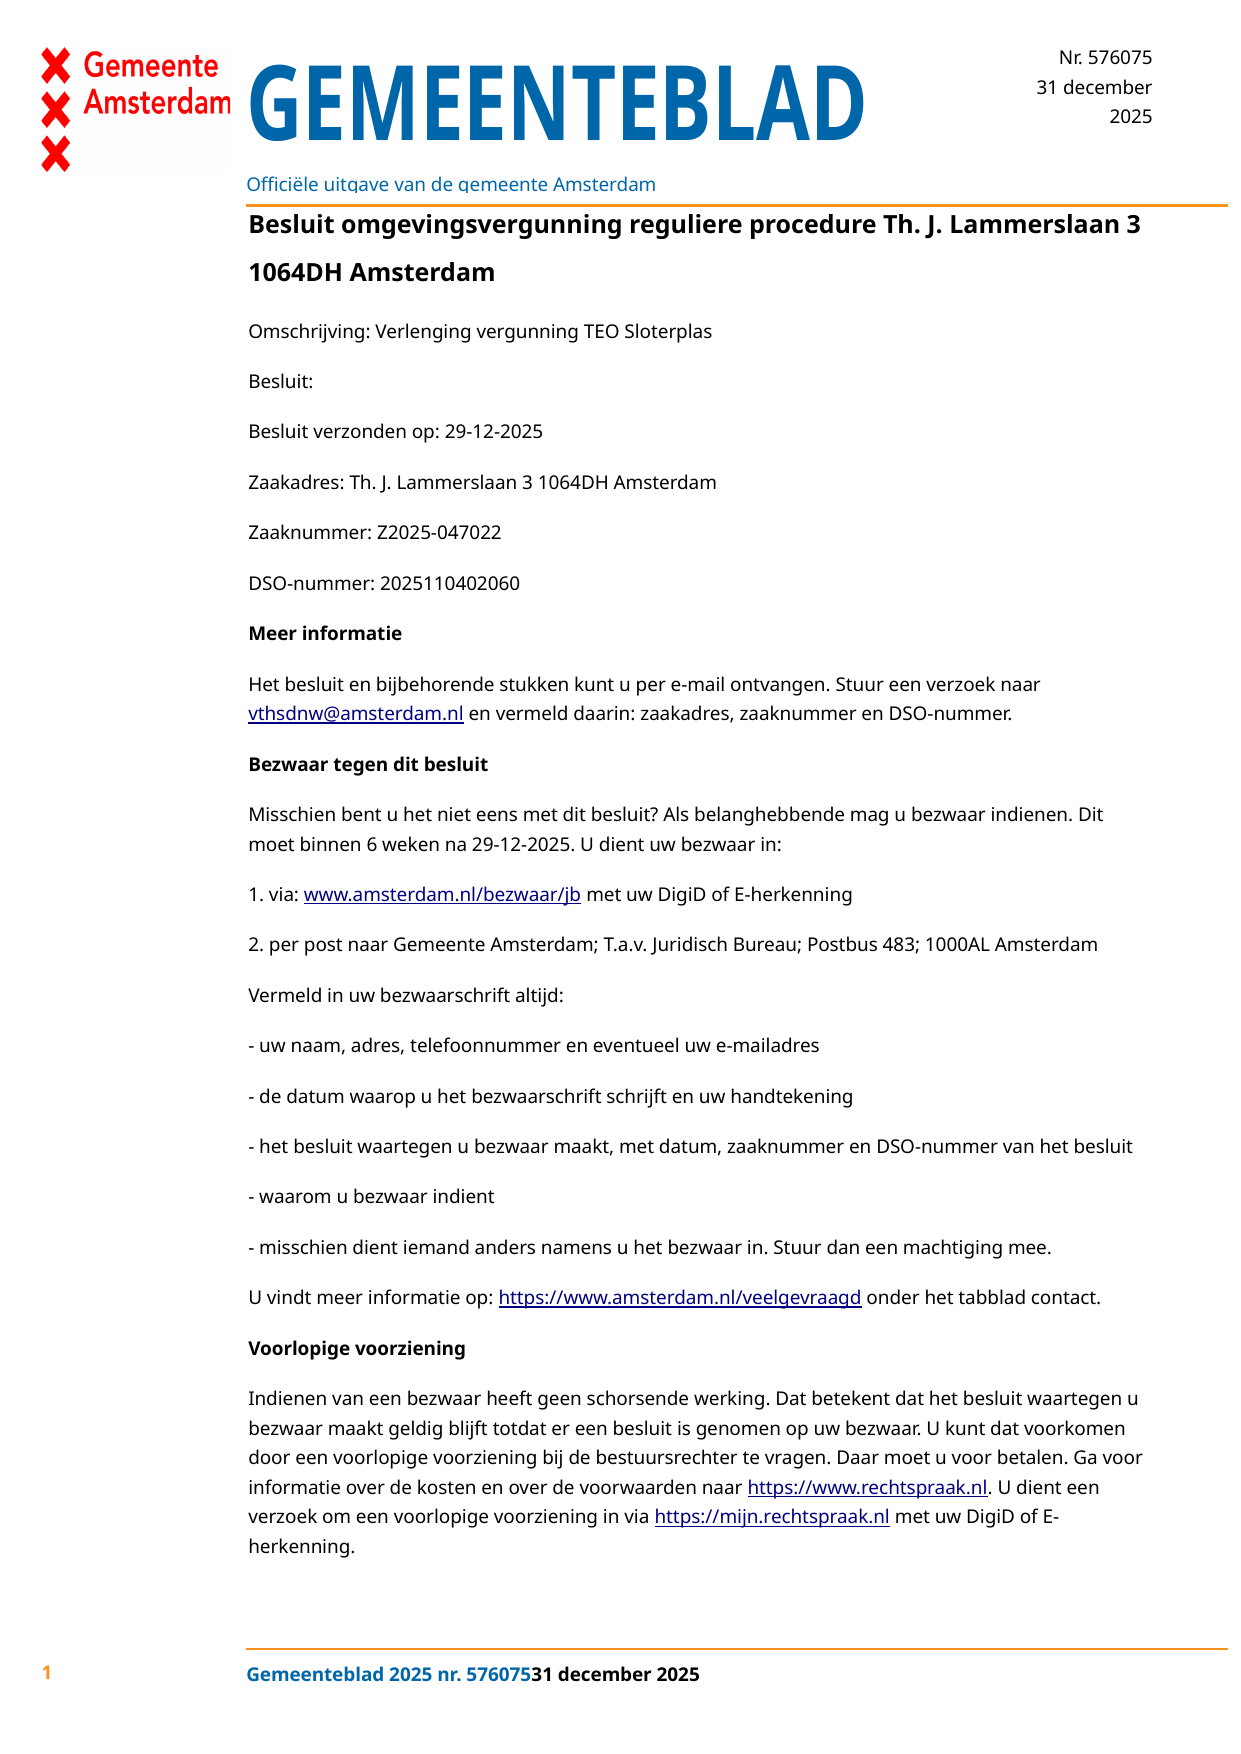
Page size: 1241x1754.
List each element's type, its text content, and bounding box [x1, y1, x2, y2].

text Bezwaar tegen dit besluit [248, 751, 1152, 777]
text 1. via: www.amsterdam.nl/bezwaar/jb met uw DigiD of E-herkenning [248, 881, 1152, 907]
text Misschien bent u het niet eens met dit besluit? Als belanghebbende mag u bezwaar indienen. Dit moet binnen 6 weken na 29-12-2025. U dient uw bezwaar in: [248, 801, 1152, 857]
picture [41, 47, 231, 172]
text - waarom u bezwaar indient [248, 1184, 1152, 1209]
text - de datum waarop u het bezwaarschrift schrijft en uw handtekening [248, 1083, 1152, 1109]
text - het besluit waartegen u bezwaar maakt, met datum, zaaknummer en DSO-nummer van het besluit [248, 1133, 1152, 1159]
text Meer informatie [248, 620, 1152, 646]
text - uw naam, adres, telefoonnummer en eventueel uw e-mailadres [248, 1032, 1152, 1058]
text Het besluit en bijbehorende stukken kunt u per e-mail ontvangen. Stuur een verzoek naar vthsdnw@amsterdam.nl en vermeld daarin: zaakadres, zaaknummer en DSO-nummer. [248, 671, 1152, 726]
text Voorlopige voorziening [248, 1335, 1152, 1361]
text Besluit: [248, 368, 1152, 394]
text - misschien dient iemand anders namens u het bezwaar in. Stuur dan een machtiging mee. [248, 1234, 1152, 1260]
text Zaaknummer: Z2025-047022 [248, 519, 1152, 545]
text 2. per post naar Gemeente Amsterdam; T.a.v. Juridisch Bureau; Postbus 483; 1000AL Amsterdam [248, 932, 1152, 957]
text U vindt meer informatie op: https://www.amsterdam.nl/veelgevraagd onder het tabblad contact. [248, 1284, 1152, 1310]
text Vermeld in uw bezwaarschrift altijd: [248, 982, 1152, 1008]
text Besluit verzonden op: 29-12-2025 [248, 419, 1152, 444]
text Omschrijving: Verlenging vergunning TEO Sloterplas [248, 318, 1152, 344]
text DSO-nummer: 2025110402060 [248, 570, 1152, 596]
text Besluit omgevingsvergunning reguliere procedure Th. J. Lammerslaan 3 1064DH Amsterdam [248, 207, 1152, 288]
text Zaakadres: Th. J. Lammerslaan 3 1064DH Amsterdam [248, 469, 1152, 495]
text Indienen van een bezwaar heeft geen schorsende werking. Dat betekent dat het besluit waartegen u bezwaar maakt geldig blijft totdat er een besluit is genomen op uw bezwaar. U kunt dat voorkomen door een voorlopige voorziening bij de bestuursrechter te vragen. Daar moet u voor betalen. Ga voor informatie over de kosten en over de voorwaarden naar https://www.rechtspraak.nl. U dient een verzoek om een voorlopige voorziening in via https://mijn.rechtspraak.nl met uw DigiD of E-herkenning. [248, 1385, 1152, 1559]
